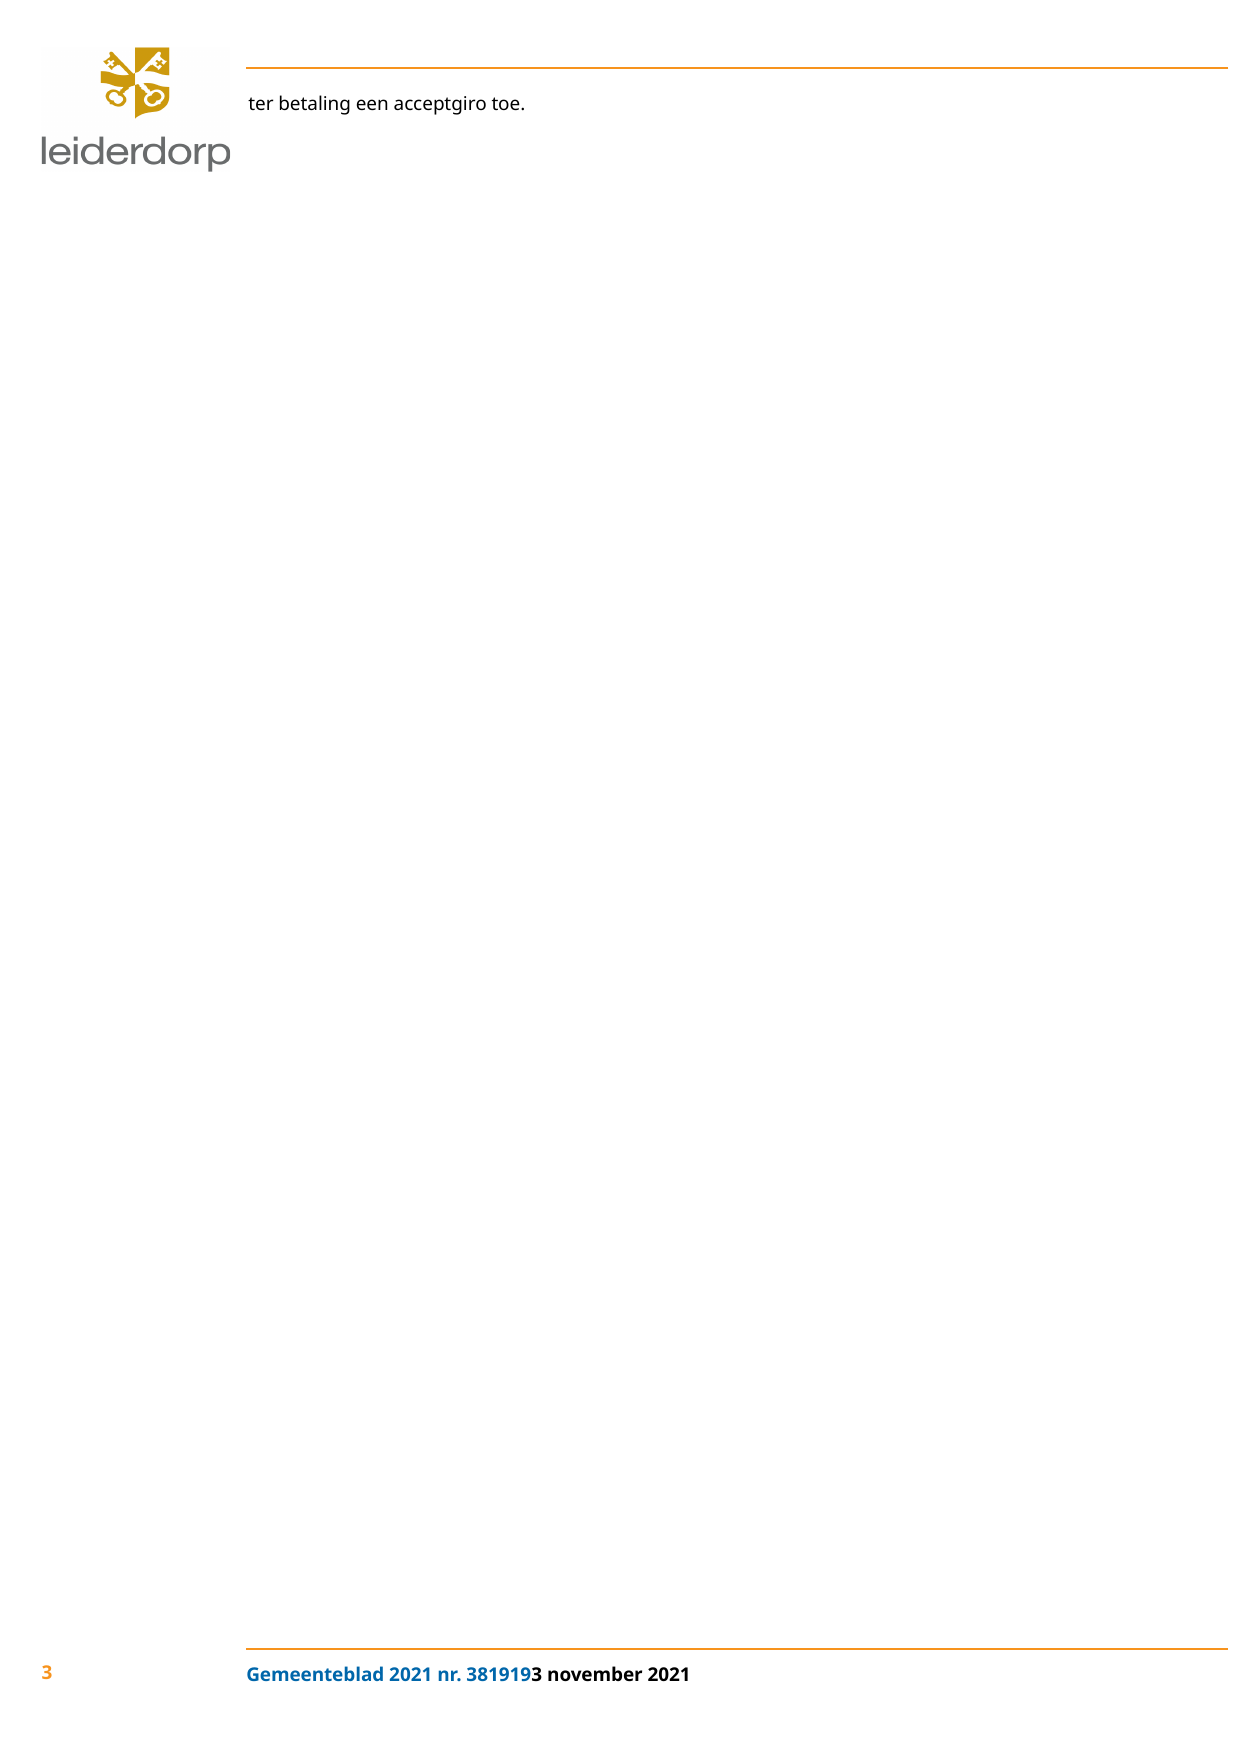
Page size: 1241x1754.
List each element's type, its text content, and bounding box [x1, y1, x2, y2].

picture [41, 47, 231, 172]
text ter betaling een acceptgiro toe. [248, 95, 1152, 114]
